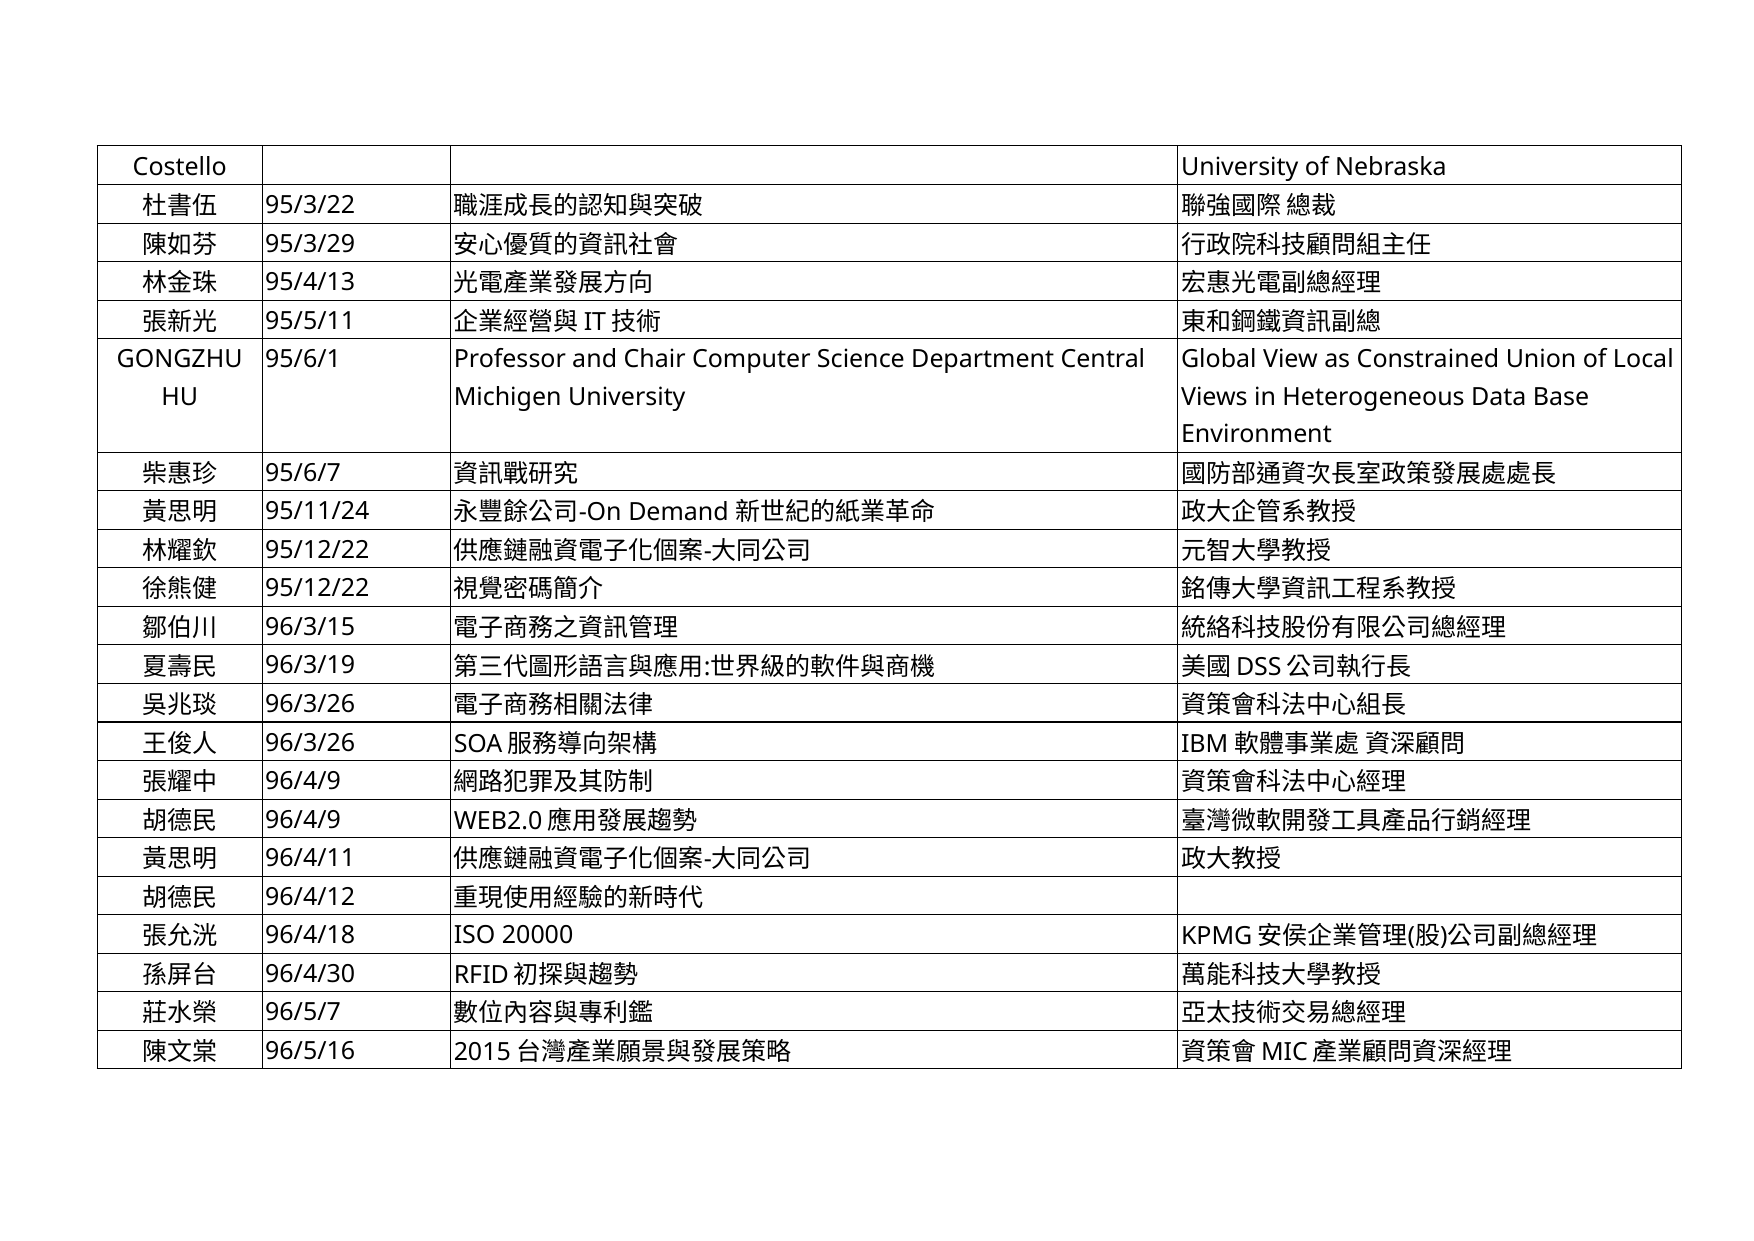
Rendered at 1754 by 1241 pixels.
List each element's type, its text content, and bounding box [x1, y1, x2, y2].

table_cell 杜書伍 [98, 185, 262, 222]
table_cell 資策會科法中心組長 [1178, 684, 1681, 721]
table_cell 政大企管系教授 [1178, 491, 1681, 529]
table_cell 95/6/7 [263, 453, 450, 490]
table_cell 96/5/16 [263, 1031, 450, 1068]
table_cell 莊水榮 [98, 992, 262, 1030]
table_cell 95/12/22 [263, 568, 450, 606]
table_cell 職涯成長的認知與突破 [451, 185, 1177, 222]
table_cell 元智大學教授 [1178, 530, 1681, 567]
table_cell 國防部通資次長室政策發展處處長 [1178, 453, 1681, 490]
table_cell [263, 146, 450, 184]
table_cell 美國DSS公司執行長 [1178, 645, 1681, 683]
table_cell 95/4/13 [263, 262, 450, 299]
table_cell 96/4/12 [263, 877, 450, 914]
table_cell 視覺密碼簡介 [451, 568, 1177, 606]
table_cell 96/4/18 [263, 915, 450, 953]
table_cell 陳如芬 [98, 224, 262, 261]
table_cell 95/6/1 [263, 339, 450, 452]
table_cell 數位內容與專利鑑 [451, 992, 1177, 1030]
table_cell SOA服務導向架構 [451, 723, 1177, 760]
table_cell 資訊戰研究 [451, 453, 1177, 490]
table_cell Professor and Chair Computer Science Department Central Michigen University [451, 339, 1177, 452]
table_cell 供應鏈融資電子化個案-大同公司 [451, 530, 1177, 567]
table_cell Global View as Constrained Union of Local Views in Heterogeneous Data Base Environment [1178, 339, 1681, 452]
table_cell 96/3/26 [263, 723, 450, 760]
table_cell 95/3/29 [263, 224, 450, 261]
table_cell 林金珠 [98, 262, 262, 299]
table_cell 95/3/22 [263, 185, 450, 222]
table_cell 重現使用經驗的新時代 [451, 877, 1177, 914]
table_cell 電子商務相關法律 [451, 684, 1177, 721]
table_cell 陳文棠 [98, 1031, 262, 1068]
table_cell 96/3/26 [263, 684, 450, 721]
table_cell 孫屏台 [98, 954, 262, 991]
table_cell 張新光 [98, 301, 262, 338]
table_cell 安心優質的資訊社會 [451, 224, 1177, 261]
table_cell 96/4/30 [263, 954, 450, 991]
table_cell 96/4/9 [263, 800, 450, 837]
table_cell 黃思明 [98, 838, 262, 876]
table_cell 夏壽民 [98, 645, 262, 683]
table_cell 95/12/22 [263, 530, 450, 567]
table_cell 張允洸 [98, 915, 262, 953]
table_cell 96/5/7 [263, 992, 450, 1030]
table_cell 96/3/19 [263, 645, 450, 683]
table_cell 95/5/11 [263, 301, 450, 338]
table_cell IBM 軟體事業處 資深顧問 [1178, 723, 1681, 760]
table_cell 行政院科技顧問組主任 [1178, 224, 1681, 261]
table_cell 95/11/24 [263, 491, 450, 529]
table_cell 96/4/11 [263, 838, 450, 876]
table_cell 徐熊健 [98, 568, 262, 606]
table_cell ISO 20000 [451, 915, 1177, 953]
table_cell 資策會MIC產業顧問資深經理 [1178, 1031, 1681, 1068]
table_cell 鄒伯川 [98, 607, 262, 644]
table_cell 東和鋼鐵資訊副總 [1178, 301, 1681, 338]
table_cell 96/4/9 [263, 761, 450, 798]
table_cell 電子商務之資訊管理 [451, 607, 1177, 644]
table_cell GONGZHU HU [98, 339, 262, 452]
table_cell 96/3/15 [263, 607, 450, 644]
table_cell 供應鏈融資電子化個案-大同公司 [451, 838, 1177, 876]
table_cell 第三代圖形語言與應用:世界級的軟件與商機 [451, 645, 1177, 683]
table_cell [451, 146, 1177, 184]
table_cell 網路犯罪及其防制 [451, 761, 1177, 798]
table_cell 宏惠光電副總經理 [1178, 262, 1681, 299]
table_cell 銘傳大學資訊工程系教授 [1178, 568, 1681, 606]
table_cell 政大教授 [1178, 838, 1681, 876]
table_cell 統絡科技股份有限公司總經理 [1178, 607, 1681, 644]
table_cell 胡德民 [98, 800, 262, 837]
table_cell 臺灣微軟開發工具產品行銷經理 [1178, 800, 1681, 837]
table_cell WEB2.0應用發展趨勢 [451, 800, 1177, 837]
table_cell 亞太技術交易總經理 [1178, 992, 1681, 1030]
table_cell 企業經營與IT技術 [451, 301, 1177, 338]
table_cell 柴惠珍 [98, 453, 262, 490]
table_cell 林耀欽 [98, 530, 262, 567]
table_cell 胡德民 [98, 877, 262, 914]
table_cell 資策會科法中心經理 [1178, 761, 1681, 798]
table_cell 光電產業發展方向 [451, 262, 1177, 299]
table_cell 聯強國際 總裁 [1178, 185, 1681, 222]
table_cell Costello [98, 146, 262, 184]
table_cell 張耀中 [98, 761, 262, 798]
table_cell University of Nebraska [1178, 146, 1681, 184]
table_cell 2015台灣產業願景與發展策略 [451, 1031, 1177, 1068]
table_cell 萬能科技大學教授 [1178, 954, 1681, 991]
table_cell [1178, 877, 1681, 914]
table_cell 黃思明 [98, 491, 262, 529]
table_cell 王俊人 [98, 723, 262, 760]
table_cell 永豐餘公司-On Demand 新世紀的紙業革命 [451, 491, 1177, 529]
table_cell KPMG安侯企業管理(股)公司副總經理 [1178, 915, 1681, 953]
table_cell RFID初探與趨勢 [451, 954, 1177, 991]
table_cell 吳兆琰 [98, 684, 262, 721]
